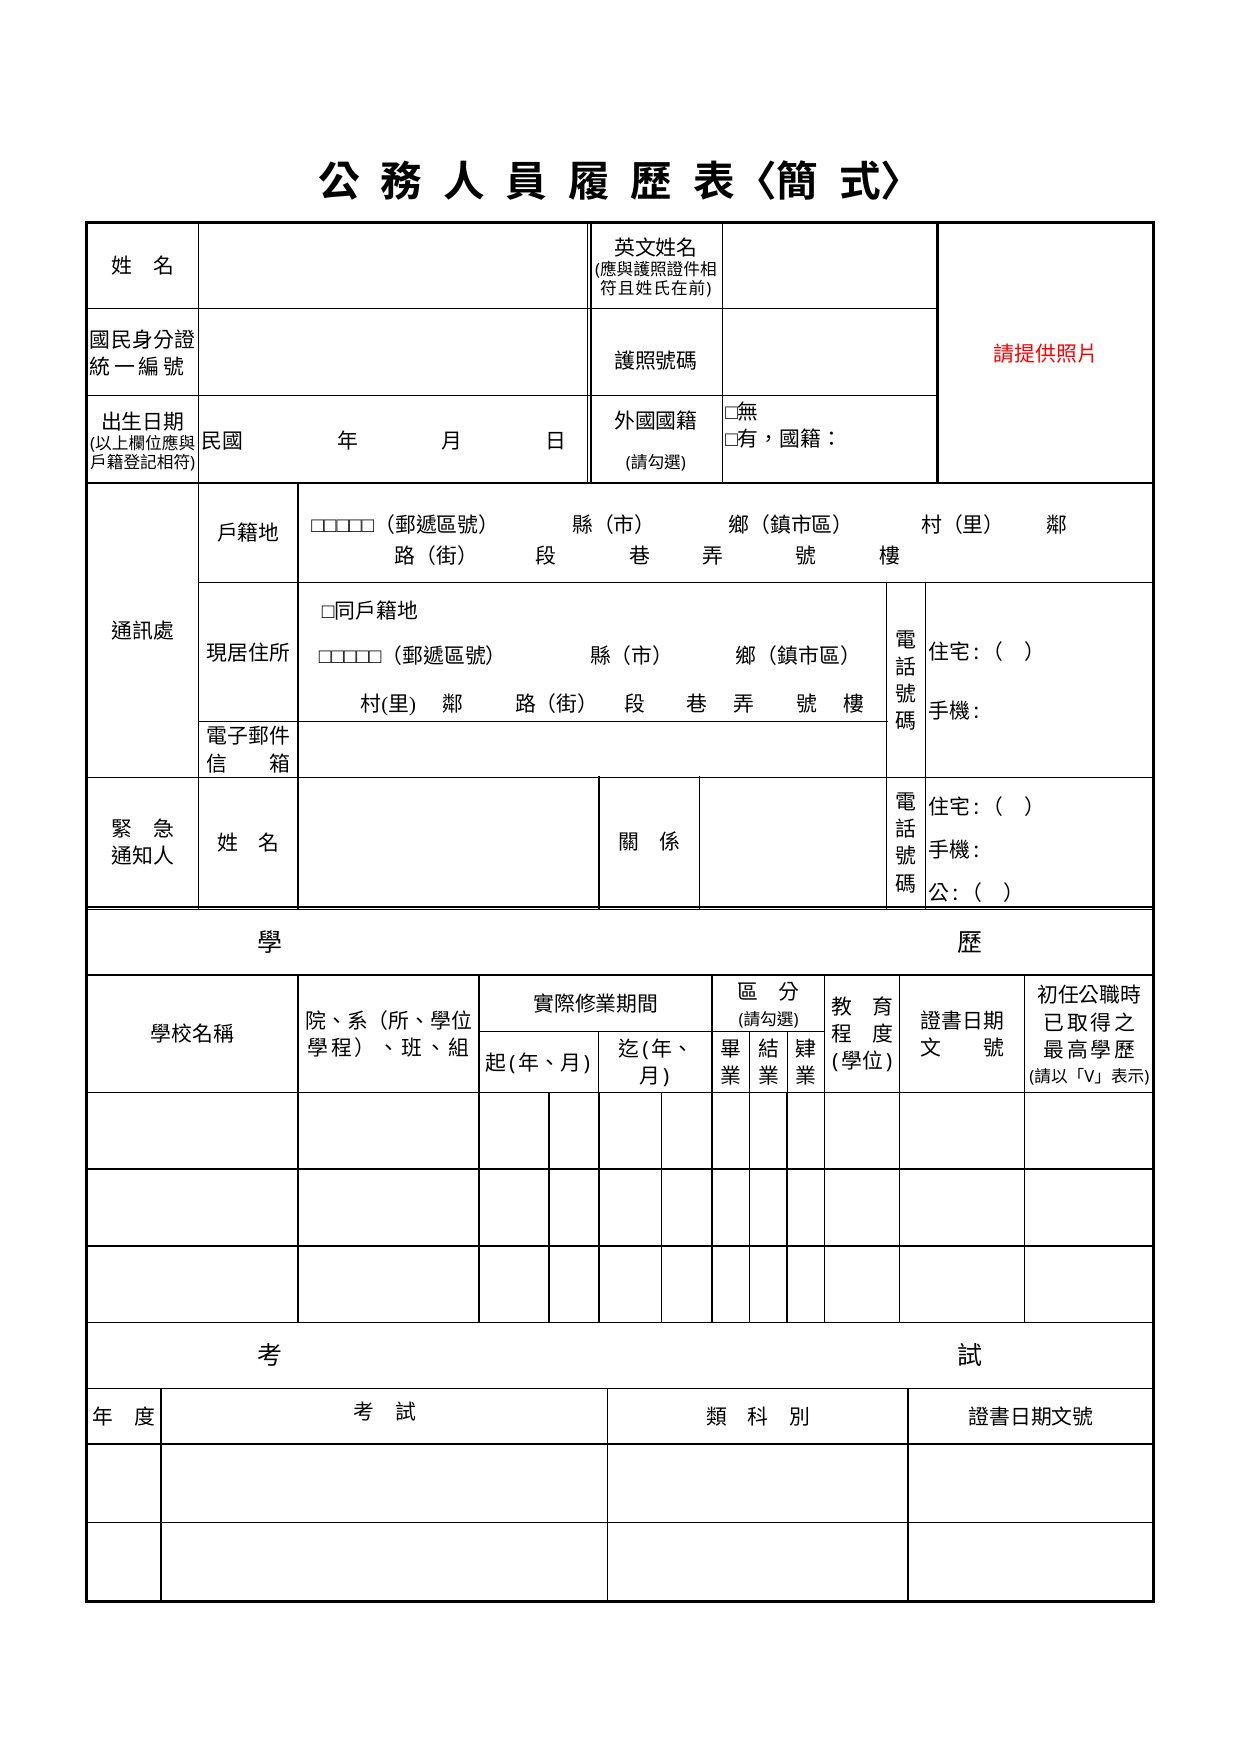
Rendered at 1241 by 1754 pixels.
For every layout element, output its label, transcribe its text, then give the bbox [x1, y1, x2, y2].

table_cell 外國國籍 (請勾選) [592, 396, 722, 482]
table_header 姓 名 [88, 224, 198, 308]
table_cell 證書日期 文 號 [900, 976, 1024, 1092]
table_cell [713, 1170, 749, 1245]
table_cell [162, 1445, 607, 1521]
table_cell [480, 1093, 548, 1168]
table_cell [788, 1247, 824, 1321]
table_cell 關 係 [600, 778, 699, 906]
table_cell [88, 1445, 160, 1521]
table_cell [900, 1093, 1024, 1168]
table_cell □同戶籍地 □□□□□（郵遞區號） 縣（市） 鄉（鎮市區） 村(里) 鄰 路（街） 段 巷 弄 號 樓 [299, 583, 886, 721]
table_cell [1025, 1170, 1152, 1245]
table_cell [750, 1093, 786, 1168]
table_cell [713, 1093, 749, 1168]
table_cell [550, 1247, 598, 1321]
table_cell 起(年、月) [480, 1032, 598, 1092]
table_header [723, 224, 936, 308]
table_cell 民國 年 月 日 [199, 396, 587, 482]
table_cell 住宅:（ ） 手機: [926, 583, 1152, 776]
table_cell 迄(年、月) [599, 1032, 711, 1092]
table_cell [662, 1170, 711, 1245]
table_cell 護照號碼 [592, 309, 722, 395]
table_cell 姓 名 [199, 778, 297, 906]
table_cell 區 分 (請勾選) [713, 976, 824, 1031]
table_cell [299, 722, 886, 776]
table_cell [1025, 1247, 1152, 1321]
table_cell [662, 1247, 711, 1321]
table_cell [750, 1247, 786, 1321]
table_cell 學校名稱 [88, 976, 297, 1092]
table_cell [608, 1523, 907, 1599]
table_cell [600, 1093, 661, 1168]
table_cell 電子郵件 信 箱 [199, 722, 297, 776]
table_cell 國民身分證統一編號 [88, 309, 198, 395]
table_cell 實際修業期間 [480, 976, 711, 1031]
table_cell 戶籍地 [199, 484, 297, 582]
table_cell [88, 1170, 297, 1245]
table_cell 年 度 [88, 1389, 160, 1443]
table_cell [713, 1247, 749, 1321]
table_cell [900, 1247, 1024, 1321]
table_cell [199, 309, 587, 395]
table_cell [88, 1247, 297, 1321]
table_cell 考 試 [88, 1323, 1152, 1388]
table_header [199, 224, 587, 308]
table_cell 現居住所 [199, 583, 297, 721]
table_cell [723, 309, 936, 395]
table_cell [608, 1445, 907, 1521]
table_cell 住宅:（ ） 手機: 公:（ ） [926, 778, 1152, 906]
table_cell 初任公職時 已取得之 最高學歷 (請以「V」表示) [1025, 976, 1152, 1092]
table_cell [299, 1247, 478, 1321]
table_cell [480, 1247, 548, 1321]
table_cell 類 科 別 [608, 1389, 907, 1443]
table_cell [88, 1523, 160, 1599]
table_cell 電話號碼 [887, 778, 925, 906]
table_cell [825, 1170, 899, 1245]
table_cell 出生日期 (以上欄位應與戶籍登記相符) [88, 396, 198, 482]
text 公 務 人 員 履 歷 表〈簡 式〉 [89, 148, 1152, 208]
table_cell 緊 急 通知人 [88, 778, 198, 906]
table_cell [662, 1093, 711, 1168]
table_cell [480, 1170, 548, 1245]
table_cell 教 育 程 度 (學位) [825, 976, 899, 1092]
table_cell 證書日期文號 [909, 1389, 1152, 1443]
table_cell [788, 1170, 824, 1245]
table_header 請提供照片 [939, 224, 1152, 482]
table_cell [600, 1247, 661, 1321]
table_cell [909, 1523, 1152, 1599]
table_cell [750, 1170, 786, 1245]
table_cell 結業 [750, 1032, 787, 1092]
table_cell [88, 1093, 297, 1168]
table_cell [900, 1170, 1024, 1245]
table_cell [550, 1093, 598, 1168]
table_cell [162, 1523, 607, 1599]
table_cell 院、系（所、學位 學程）、班、組 [299, 976, 478, 1092]
table_cell □□□□□（郵遞區號） 縣（市） 鄉（鎮市區） 村（里） 鄰 路（街） 段 巷 弄 號 樓 [299, 484, 1152, 582]
table_header 英文姓名 (應與護照證件相符且姓氏在前) [592, 224, 722, 308]
table_cell [825, 1093, 899, 1168]
table_cell [1025, 1093, 1152, 1168]
table_cell 通訊處 [88, 484, 198, 776]
table_cell 考 試 [162, 1389, 607, 1443]
table_cell [788, 1093, 824, 1168]
table_cell [600, 1170, 661, 1245]
table_cell [299, 1170, 478, 1245]
table_cell □無 □有，國籍： [723, 396, 936, 482]
table_cell [700, 778, 886, 906]
table_cell 肄業 [788, 1032, 824, 1092]
table_cell [909, 1445, 1152, 1521]
table_cell 畢業 [713, 1032, 749, 1092]
table_cell [825, 1247, 899, 1321]
table_cell 學 歷 [88, 910, 1152, 974]
table_cell [550, 1170, 598, 1245]
table_cell 電話號碼 [887, 583, 925, 776]
table_cell [299, 1093, 478, 1168]
table_cell [299, 778, 598, 906]
